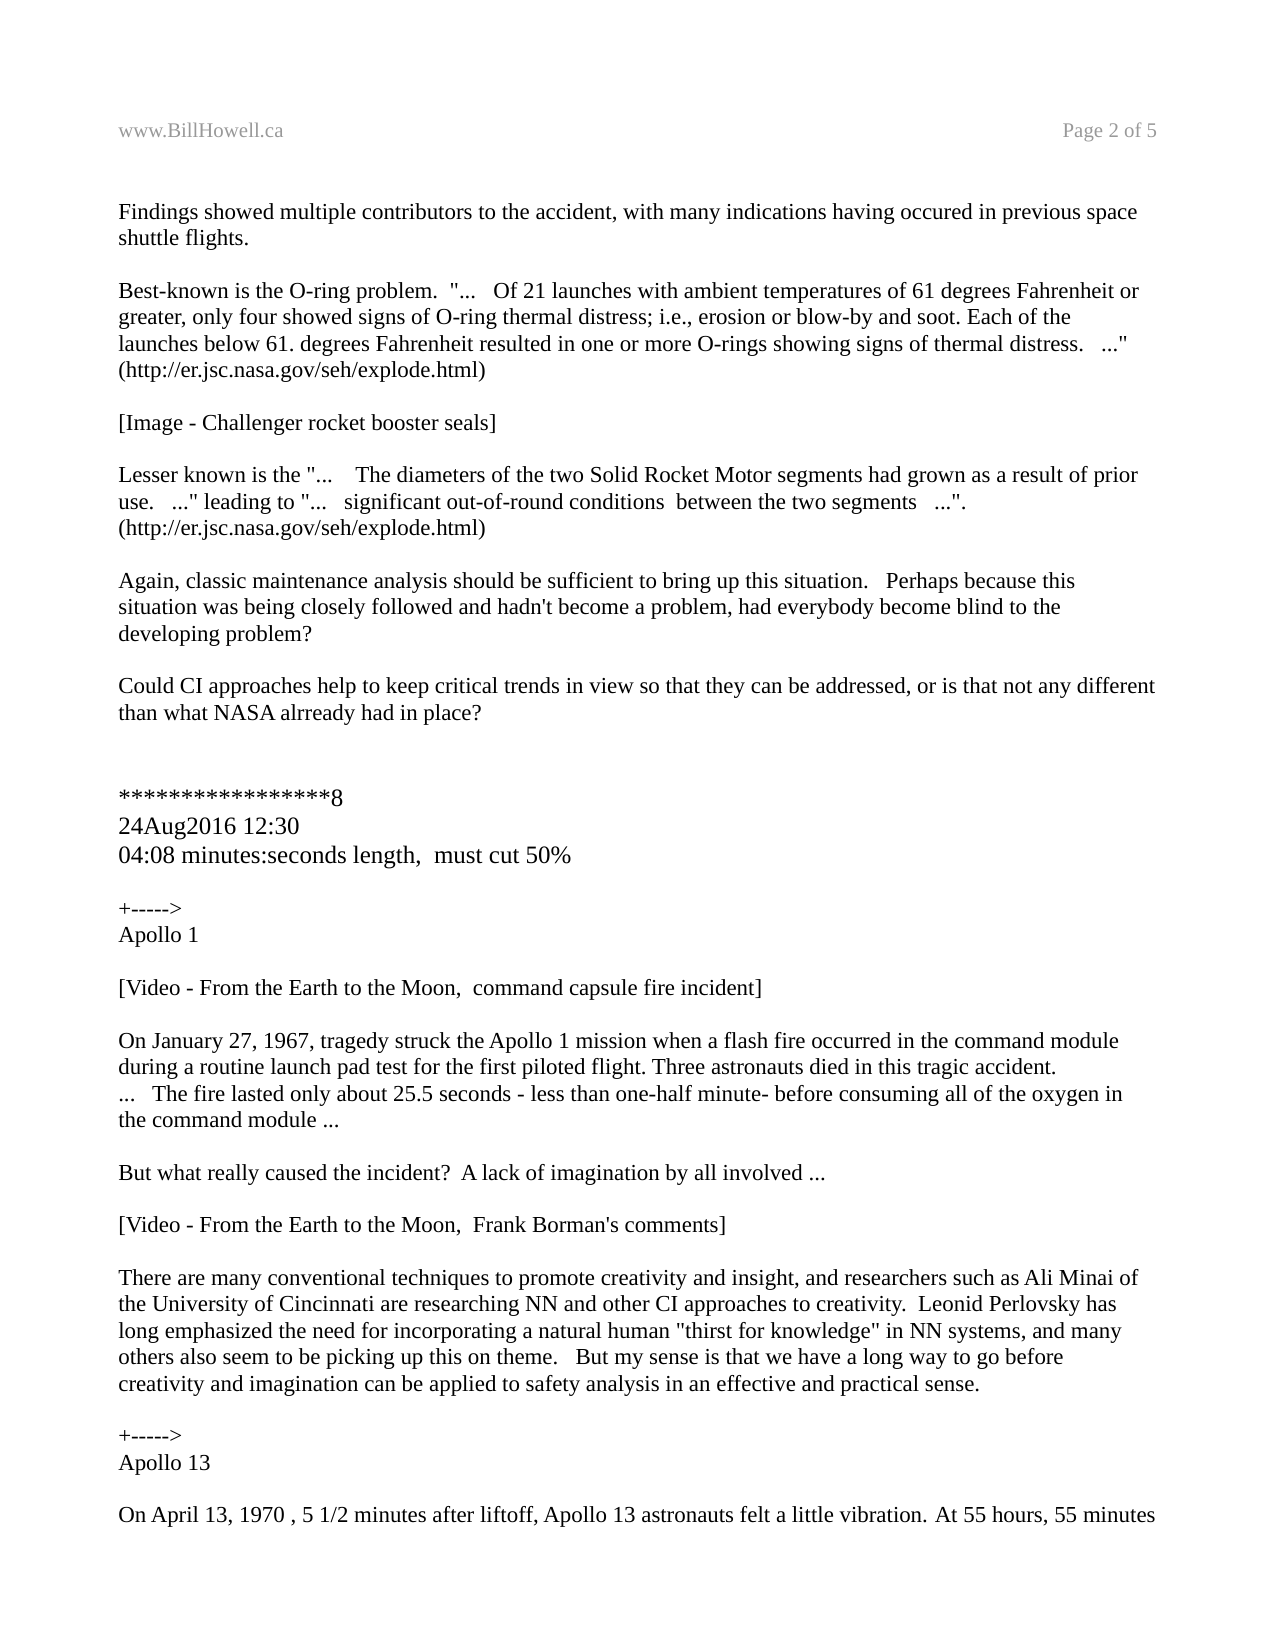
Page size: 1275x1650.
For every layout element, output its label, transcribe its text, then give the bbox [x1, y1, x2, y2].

text Apollo 13 [118, 1449, 1157, 1475]
text 24Aug2016 12:30 [118, 811, 1157, 840]
text Apollo 1 [118, 922, 1157, 948]
text Lesser known is the "... The diameters of the two Solid Rocket Motor segments had grown as a result of prior use. ..." leading to "... significant out-of-round conditions between the two segments ...". (http://er.jsc.nasa.gov/seh/explode.html) [118, 462, 1157, 541]
text [Video - From the Earth to the Moon, command capsule fire incident] [118, 974, 1157, 1001]
text [Image - Challenger rocket booster seals] [118, 409, 1157, 435]
text ... The fire lasted only about 25.5 seconds - less than one-half minute- before consuming all of the oxygen in the command module ... [118, 1080, 1157, 1132]
text Findings showed multiple contributors to the accident, with many indications having occured in previous space shuttle flights. [118, 198, 1157, 251]
text [Video - From the Earth to the Moon, Frank Borman's comments] [118, 1211, 1157, 1238]
text Could CI approaches help to keep critical trends in view so that they can be addressed, or is that not any different than what NASA alrready had in place? [118, 672, 1157, 725]
text There are many conventional techniques to promote creativity and insight, and researchers such as Ali Minai of the University of Cincinnati are researching NN and other CI approaches to creativity. Leonid Perlovsky has long emphasized the need for incorporating a natural human "thirst for knowledge" in NN systems, and many others also seem to be picking up this on theme. But my sense is that we have a long way to go before creativity and imagination can be applied to safety analysis in an effective and practical sense. [118, 1264, 1157, 1396]
text Again, classic maintenance analysis should be sufficient to bring up this situation. Perhaps because this situation was being closely followed and hadn't become a problem, had everybody become blind to the developing problem? [118, 567, 1157, 646]
text +-----> [118, 895, 1157, 922]
text On April 13, 1970 , 5 1/2 minutes after liftoff, Apollo 13 astronauts felt a little vibration. At 55 hours, 55 minutes [118, 1501, 1157, 1528]
text +-----> [118, 1422, 1157, 1449]
text Best-known is the O-ring problem. "... Of 21 launches with ambient temperatures of 61 degrees Fahrenheit or greater, only four showed signs of O-ring thermal distress; i.e., erosion or blow-by and soot. Each of the launches below 61. degrees Fahrenheit resulted in one or more O-rings showing signs of thermal distress. ..." (http://er.jsc.nasa.gov/seh/explode.html) [118, 277, 1157, 382]
text But what really caused the incident? A lack of imagination by all involved ... [118, 1159, 1157, 1185]
text *****************8 [118, 783, 1157, 811]
text On January 27, 1967, tragedy struck the Apollo 1 mission when a flash fire occurred in the command module during a routine launch pad test for the first piloted flight. Three astronauts died in this tragic accident. [118, 1027, 1157, 1080]
text 04:08 minutes:seconds length, must cut 50% [118, 840, 1157, 869]
